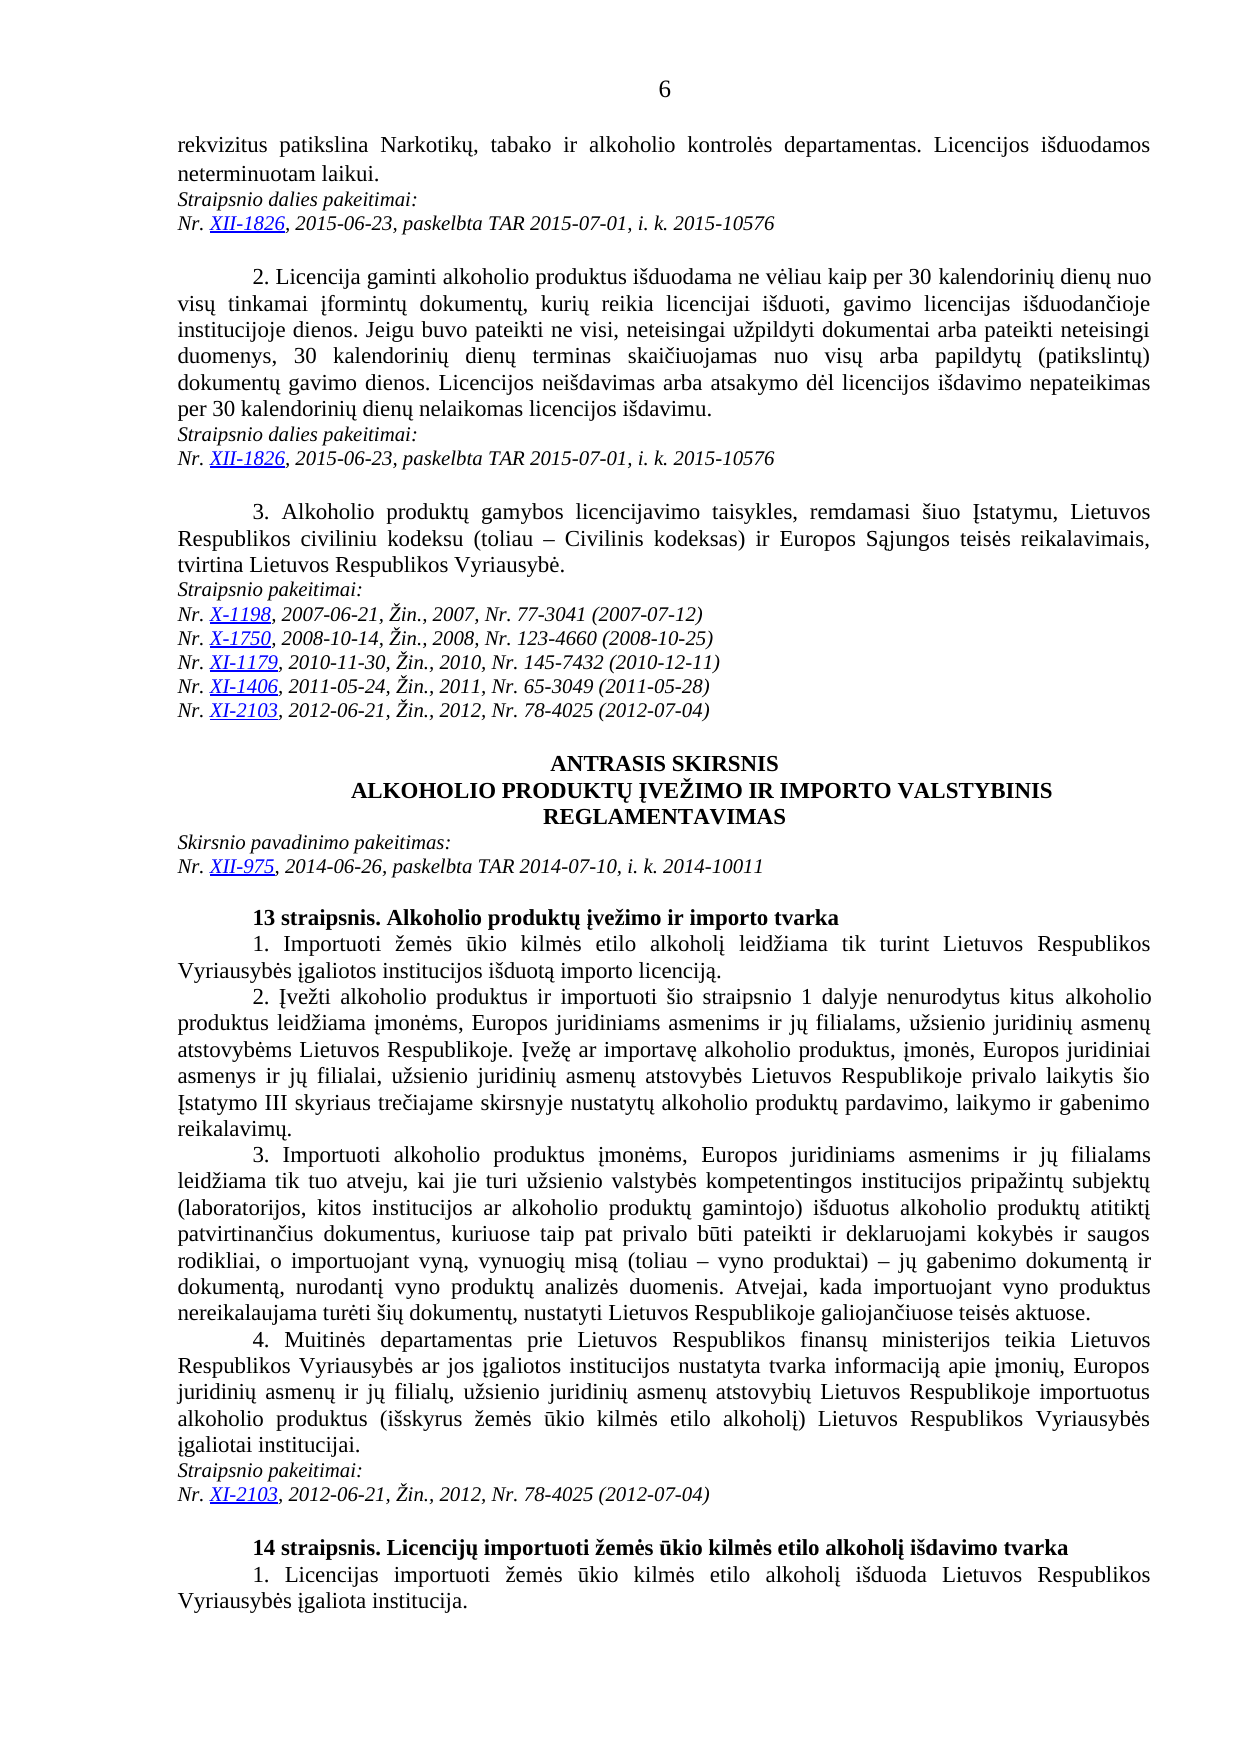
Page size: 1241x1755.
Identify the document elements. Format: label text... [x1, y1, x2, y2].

text Nr. XII-975, 2014-06-26, paskelbta TAR 2014-07-10, i. k. 2014-10011 [177, 854, 1152, 878]
text Nr. X-1750, 2008-10-14, Žin., 2008, Nr. 123-4660 (2008-10-25) [177, 626, 1152, 649]
text Straipsnio dalies pakeitimai: [177, 421, 1152, 446]
text 1. Licencijas importuoti žemės ūkio kilmės etilo alkoholį išduoda Lietuvos Respublikos Vyriausybės įgaliota institucija. [177, 1561, 1152, 1613]
text Nr. XI-1406, 2011-05-24, Žin., 2011, Nr. 65-3049 (2011-05-28) [177, 674, 1152, 698]
text Nr. XI-1179, 2010-11-30, Žin., 2010, Nr. 145-7432 (2010-12-11) [177, 649, 1152, 674]
text Straipsnio pakeitimai: [177, 1457, 1152, 1482]
text Nr. XI-2103, 2012-06-21, Žin., 2012, Nr. 78-4025 (2012-07-04) [177, 698, 1152, 722]
text 1. Importuoti žemės ūkio kilmės etilo alkoholį leidžiama tik turint Lietuvos Respublikos Vyriausybės įgaliotos institucijos išduotą importo licenciją. [177, 930, 1152, 983]
text 3. Alkoholio produktų gamybos licencijavimo taisykles, remdamasi šiuo Įstatymu, Lietuvos Respublikos civiliniu kodeksu (toliau – Civilinis kodeksas) ir Europos Sąjungos teisės reikalavimais, tvirtina Lietuvos Respublikos Vyriausybė. [177, 498, 1152, 577]
text Straipsnio pakeitimai: [177, 577, 1152, 601]
text Nr. XI-2103, 2012-06-21, Žin., 2012, Nr. 78-4025 (2012-07-04) [177, 1482, 1152, 1506]
text rekvizitus patikslina Narkotikų, tabako ir alkoholio kontrolės departamentas. Licencijos išduodamos neterminuotam laikui. [177, 131, 1152, 186]
text Straipsnio dalies pakeitimai: [177, 186, 1152, 211]
text Nr. XII-1826, 2015-06-23, paskelbta TAR 2015-07-01, i. k. 2015-10576 [177, 211, 1152, 234]
text 2. Licencija gaminti alkoholio produktus išduodama ne vėliau kaip per 30 kalendorinių dienų nuo visų tinkamai įformintų dokumentų, kurių reikia licencijai išduoti, gavimo licencijas išduodančioje institucijoje dienos. Jeigu buvo pateikti ne visi, neteisingai užpildyti dokumentai arba pateikti neteisingi duomenys, 30 kalendorinių dienų terminas skaičiuojamas nuo visų arba papildytų (patikslintų) dokumentų gavimo dienos. Licencijos neišdavimas arba atsakymo dėl licencijos išdavimo nepateikimas per 30 kalendorinių dienų nelaikomas licencijos išdavimu. [177, 263, 1152, 421]
text ANTRASIS SKIRSNIS [177, 751, 1152, 777]
text 13 straipsnis. Alkoholio produktų įvežimo ir importo tvarka [177, 904, 1152, 930]
text ALKOHOLIO PRODUKTŲ ĮVEŽIMO IR IMPORTO VALSTYBINIS REGLAMENTAVIMAS [177, 777, 1152, 829]
text Nr. X-1198, 2007-06-21, Žin., 2007, Nr. 77-3041 (2007-07-12) [177, 601, 1152, 626]
text Skirsnio pavadinimo pakeitimas: [177, 829, 1152, 854]
text 14 straipsnis. Licencijų importuoti žemės ūkio kilmės etilo alkoholį išdavimo tvarka [252, 1534, 1152, 1561]
text 2. Įvežti alkoholio produktus ir importuoti šio straipsnio 1 dalyje nenurodytus kitus alkoholio produktus leidžiama įmonėms, Europos juridiniams asmenims ir jų filialams, užsienio juridinių asmenų atstovybėms Lietuvos Respublikoje. Įvežę ar importavę alkoholio produktus, įmonės, Europos juridiniai asmenys ir jų filialai, užsienio juridinių asmenų atstovybės Lietuvos Respublikoje privalo laikytis šio Įstatymo III skyriaus trečiajame skirsnyje nustatytų alkoholio produktų pardavimo, laikymo ir gabenimo reikalavimų. [177, 983, 1152, 1141]
text 4. Muitinės departamentas prie Lietuvos Respublikos finansų ministerijos teikia Lietuvos Respublikos Vyriausybės ar jos įgaliotos institucijos nustatyta tvarka informaciją apie įmonių, Europos juridinių asmenų ir jų filialų, užsienio juridinių asmenų atstovybių Lietuvos Respublikoje importuotus alkoholio produktus (išskyrus žemės ūkio kilmės etilo alkoholį) Lietuvos Respublikos Vyriausybės įgaliotai institucijai. [177, 1326, 1152, 1457]
text Nr. XII-1826, 2015-06-23, paskelbta TAR 2015-07-01, i. k. 2015-10576 [177, 446, 1152, 469]
text 3. Importuoti alkoholio produktus įmonėms, Europos juridiniams asmenims ir jų filialams leidžiama tik tuo atveju, kai jie turi užsienio valstybės kompetentingos institucijos pripažintų subjektų (laboratorijos, kitos institucijos ar alkoholio produktų gamintojo) išduotus alkoholio produktų atitiktį patvirtinančius dokumentus, kuriuose taip pat privalo būti pateikti ir deklaruojami kokybės ir saugos rodikliai, o importuojant vyną, vynuogių misą (toliau – vyno produktai) – jų gabenimo dokumentą ir dokumentą, nurodantį vyno produktų analizės duomenis. Atvejai, kada importuojant vyno produktus nereikalaujama turėti šių dokumentų, nustatyti Lietuvos Respublikoje galiojančiuose teisės aktuose. [177, 1141, 1152, 1326]
